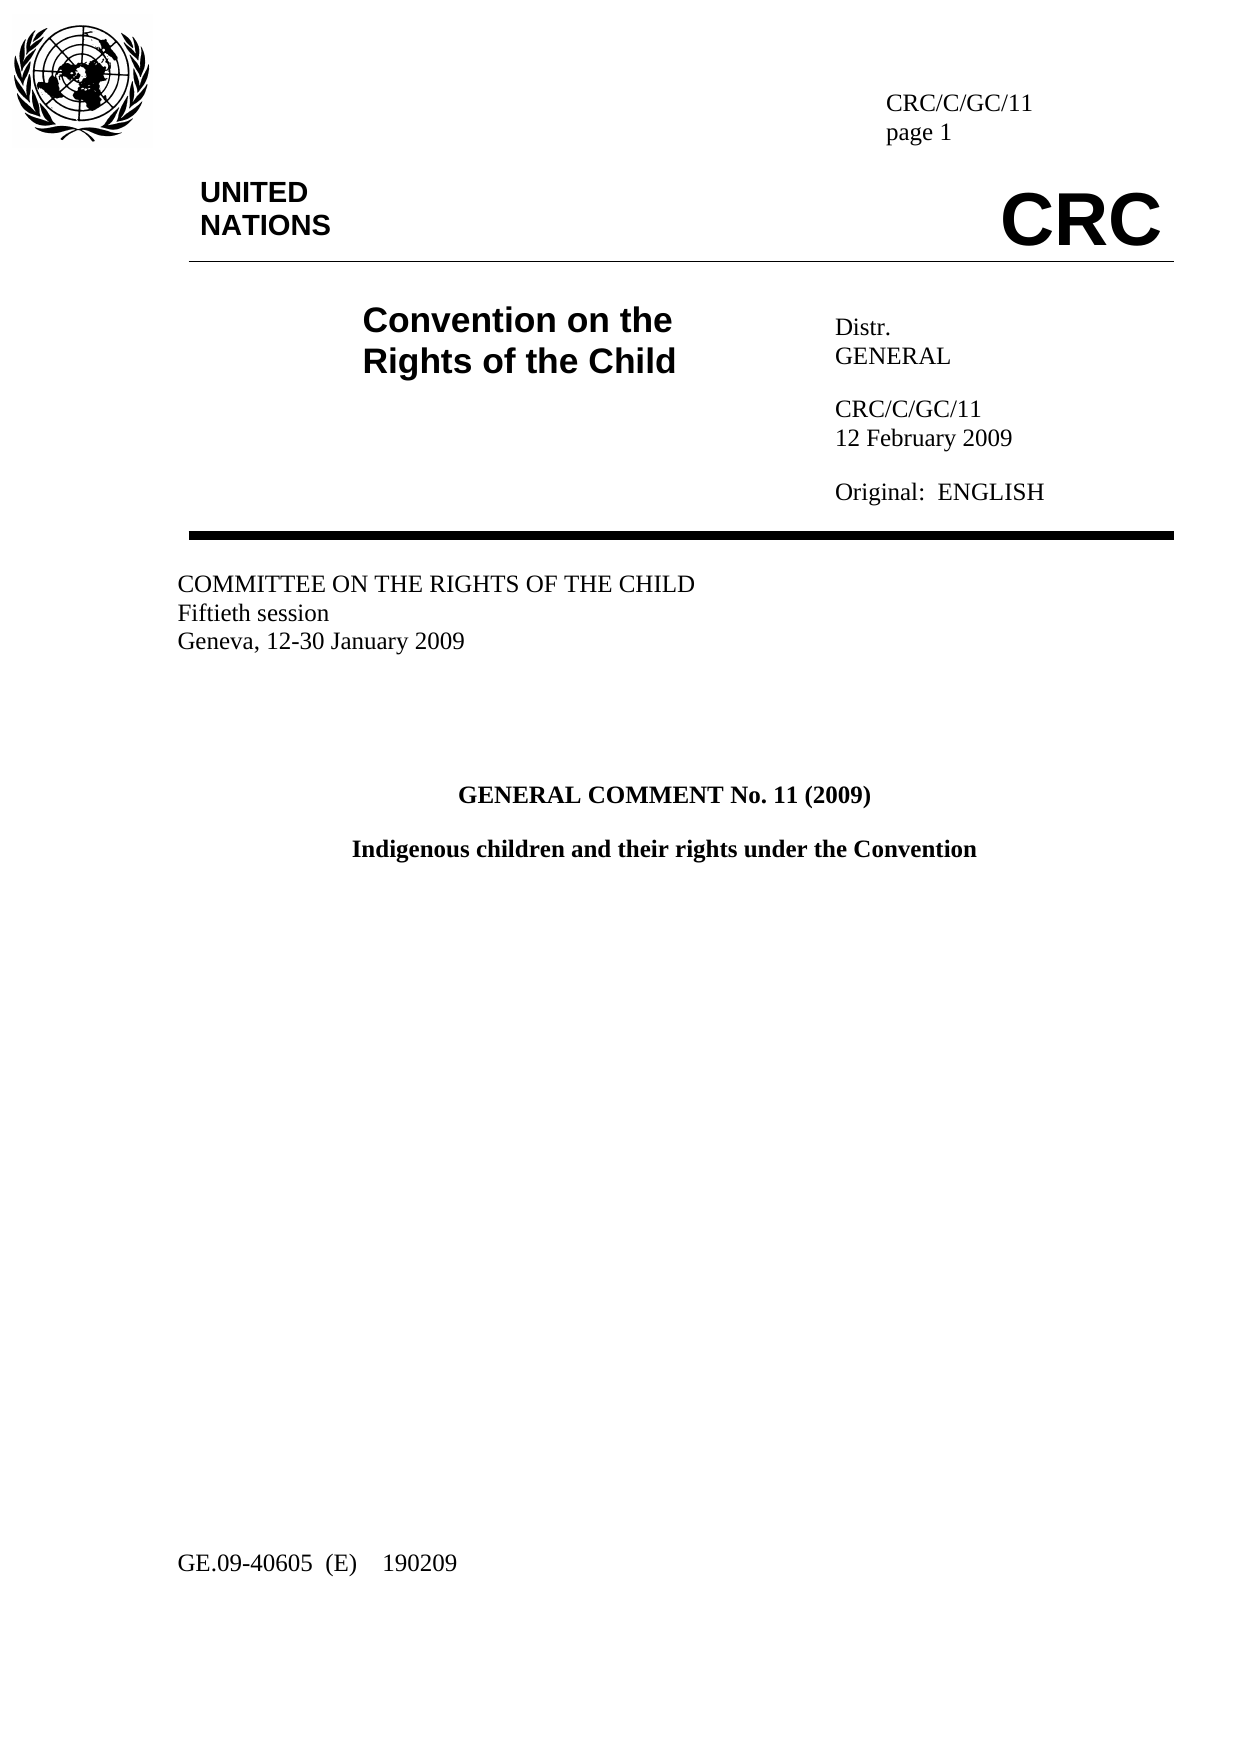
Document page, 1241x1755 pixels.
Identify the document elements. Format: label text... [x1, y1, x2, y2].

table_cell Convention on the Rights of the Child [351, 262, 823, 531]
table_cell Distr. GENERAL CRC/C/GC/11 12 February 2009 Original: ENGLISH [824, 262, 1174, 531]
table_header UNITED NATIONS [189, 175, 351, 261]
table_header [351, 175, 823, 261]
table_header CRC [824, 175, 1174, 261]
subtitle general comment No. 11 (2009) [177, 780, 1152, 809]
text COMMITTEE ON THE RIGHTS OF THE CHILD Fiftieth session Geneva, 12-30 January 2009 [177, 540, 1152, 655]
subtitle Indigenous children and their rights under the Convention [177, 834, 1152, 863]
table_cell [189, 262, 351, 531]
